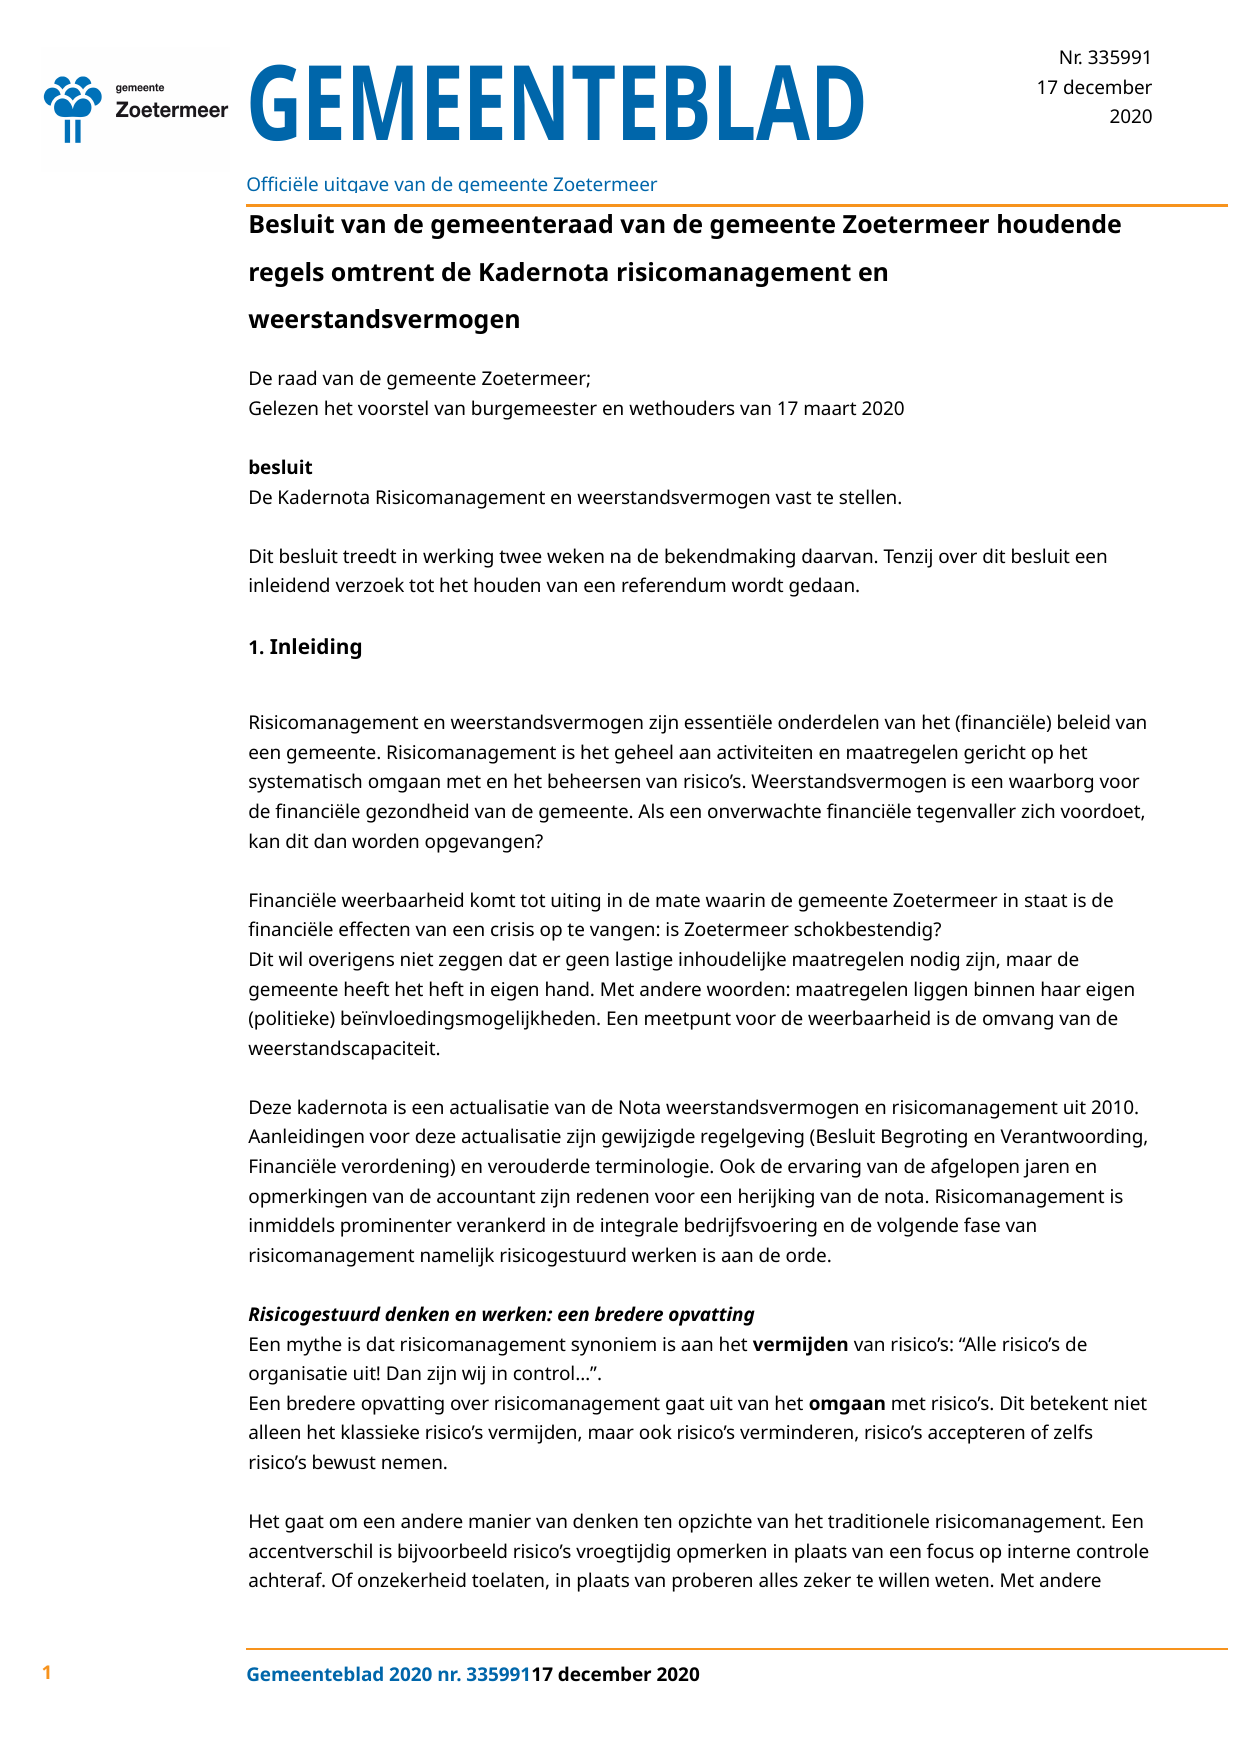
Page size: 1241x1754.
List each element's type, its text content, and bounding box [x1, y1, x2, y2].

text Risicogestuurd denken en werken: een bredere opvatting [248, 1301, 1152, 1327]
picture [41, 47, 231, 172]
text Een bredere opvatting over risicomanagement gaat uit van het omgaan met risico’s. Dit betekent niet alleen het klassieke risico’s vermijden, maar ook risico’s verminderen, risico’s accepteren of zelfs risico’s bewust nemen. [248, 1390, 1152, 1475]
text Het gaat om een andere manier van denken ten opzichte van het traditionele risicomanagement. Een accentverschil is bijvoorbeeld risico’s vroegtijdig opmerken in plaats van een focus op interne controle achteraf. Of onzekerheid toelaten, in plaats van proberen alles zeker te willen weten. Met andere [248, 1508, 1152, 1593]
text besluit [248, 454, 1152, 480]
text Besluit van de gemeenteraad van de gemeente Zoetermeer houdende regels omtrent de Kadernota risicomanagement en weerstandsvermogen [248, 207, 1152, 336]
text De raad van de gemeente Zoetermeer; [248, 366, 1152, 391]
text Dit wil overigens niet zeggen dat er geen lastige inhoudelijke maatregelen nodig zijn, maar de gemeente heeft het heft in eigen hand. Met andere woorden: maatregelen liggen binnen haar eigen (politieke) beïnvloedingsmogelijkheden. Een meetpunt voor de weerbaarheid is de omvang van de weerstandscapaciteit. [248, 946, 1152, 1061]
text Gelezen het voorstel van burgemeester en wethouders van 17 maart 2020 [248, 395, 1152, 421]
text Een mythe is dat risicomanagement synoniem is aan het vermijden van risico’s: “Alle risico’s de organisatie uit! Dan zijn wij in control…”. [248, 1331, 1152, 1386]
text Risicomanagement en weerstandsvermogen zijn essentiële onderdelen van het (financiële) beleid van een gemeente. Risicomanagement is het geheel aan activiteiten en maatregelen gericht op het systematisch omgaan met en het beheersen van risico’s. Weerstandsvermogen is een waarborg voor de financiële gezondheid van de gemeente. Als een onverwachte financiële tegenvaller zich voordoet, kan dit dan worden opgevangen? [248, 709, 1152, 853]
text Dit besluit treedt in werking twee weken na de bekendmaking daarvan. Tenzij over dit besluit een inleidend verzoek tot het houden van een referendum wordt gedaan. [248, 543, 1152, 598]
text 1. Inleiding [248, 632, 1152, 660]
text Deze kadernota is een actualisatie van de Nota weerstandsvermogen en risicomanagement uit 2010. Aanleidingen voor deze actualisatie zijn gewijzigde regelgeving (Besluit Begroting en Verantwoording, Financiële verordening) en verouderde terminologie. Ook de ervaring van de afgelopen jaren en opmerkingen van de accountant zijn redenen voor een herijking van de nota. Risicomanagement is inmiddels prominenter verankerd in de integrale bedrijfsvoering en de volgende fase van risicomanagement namelijk risicogestuurd werken is aan de orde. [248, 1094, 1152, 1268]
text Financiële weerbaarheid komt tot uiting in de mate waarin de gemeente Zoetermeer in staat is de financiële effecten van een crisis op te vangen: is Zoetermeer schokbestendig? [248, 887, 1152, 942]
text De Kadernota Risicomanagement en weerstandsvermogen vast te stellen. [248, 484, 1152, 509]
